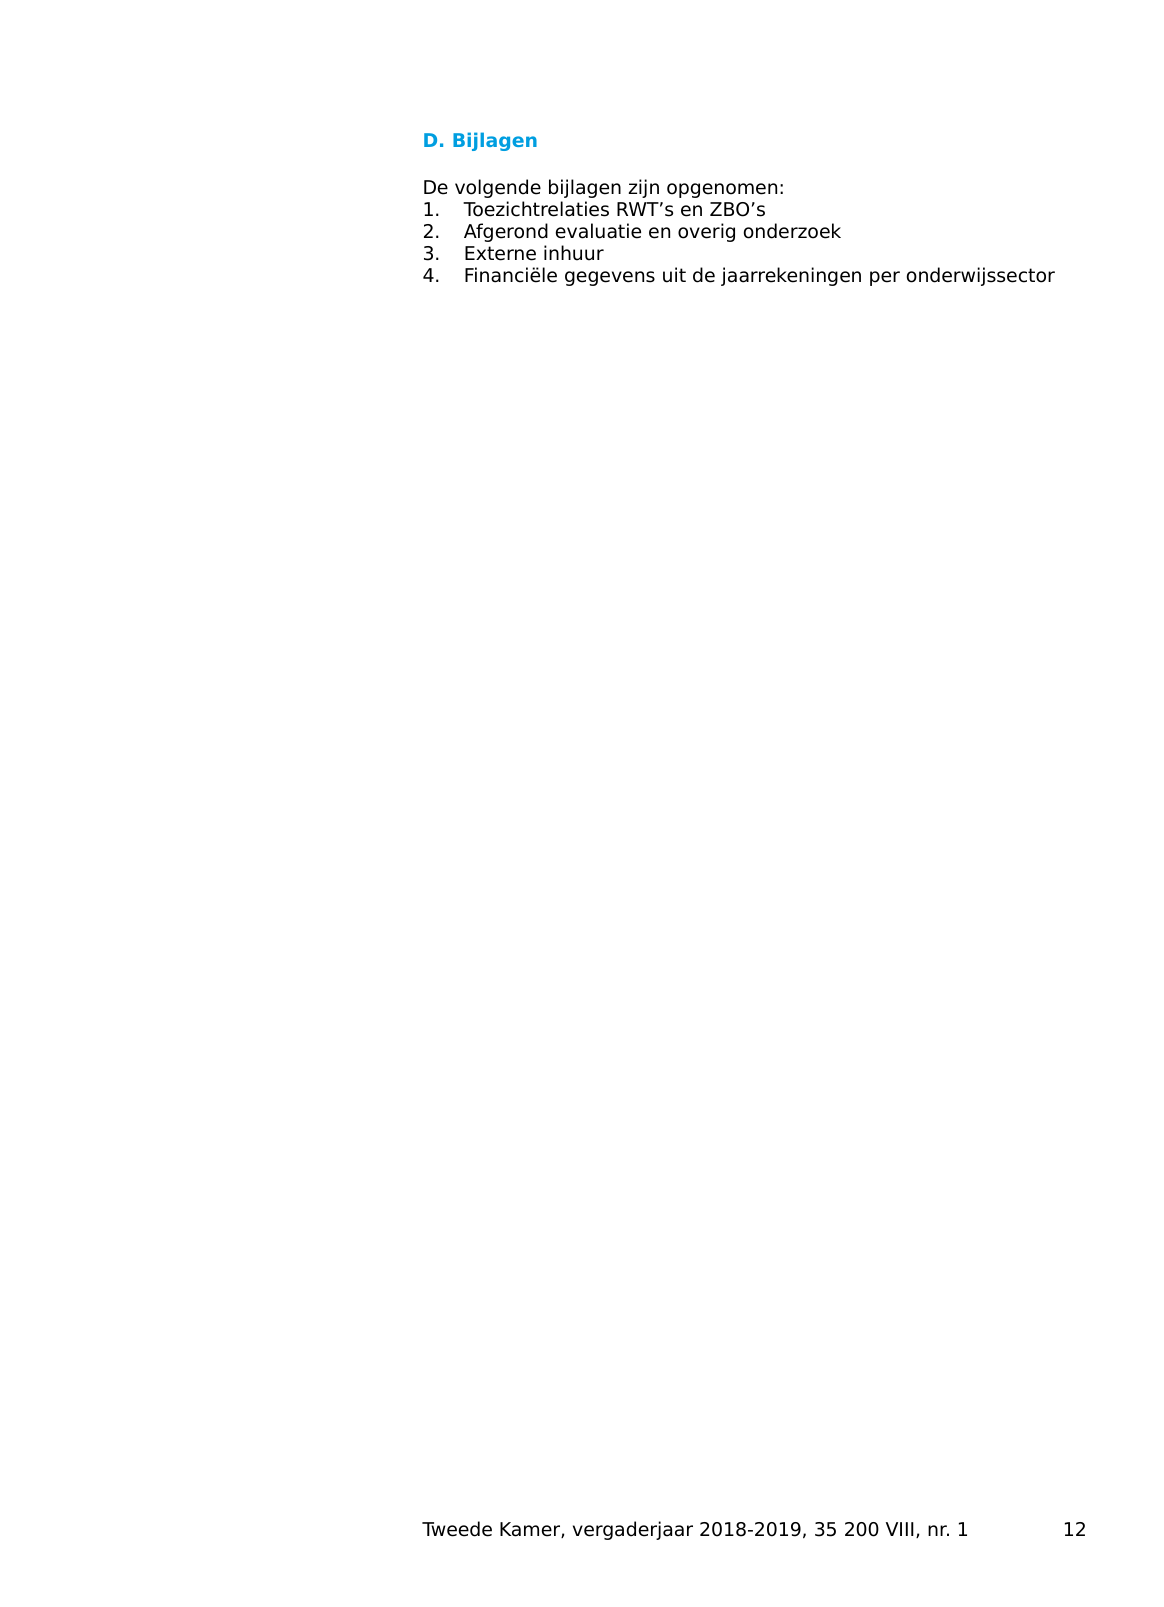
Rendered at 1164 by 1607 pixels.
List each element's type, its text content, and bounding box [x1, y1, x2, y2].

text 1. Toezichtrelaties RWT’s en ZBO’s [422, 199, 1087, 221]
text De volgende bijlagen zijn opgenomen: [422, 177, 1087, 199]
subtitle D. Bijlagen [422, 130, 1087, 152]
text 2. Afgerond evaluatie en overig onderzoek [422, 221, 1087, 243]
text 4. Financiële gegevens uit de jaarrekeningen per onderwijssector [422, 265, 1087, 287]
text 3. Externe inhuur [422, 243, 1087, 265]
